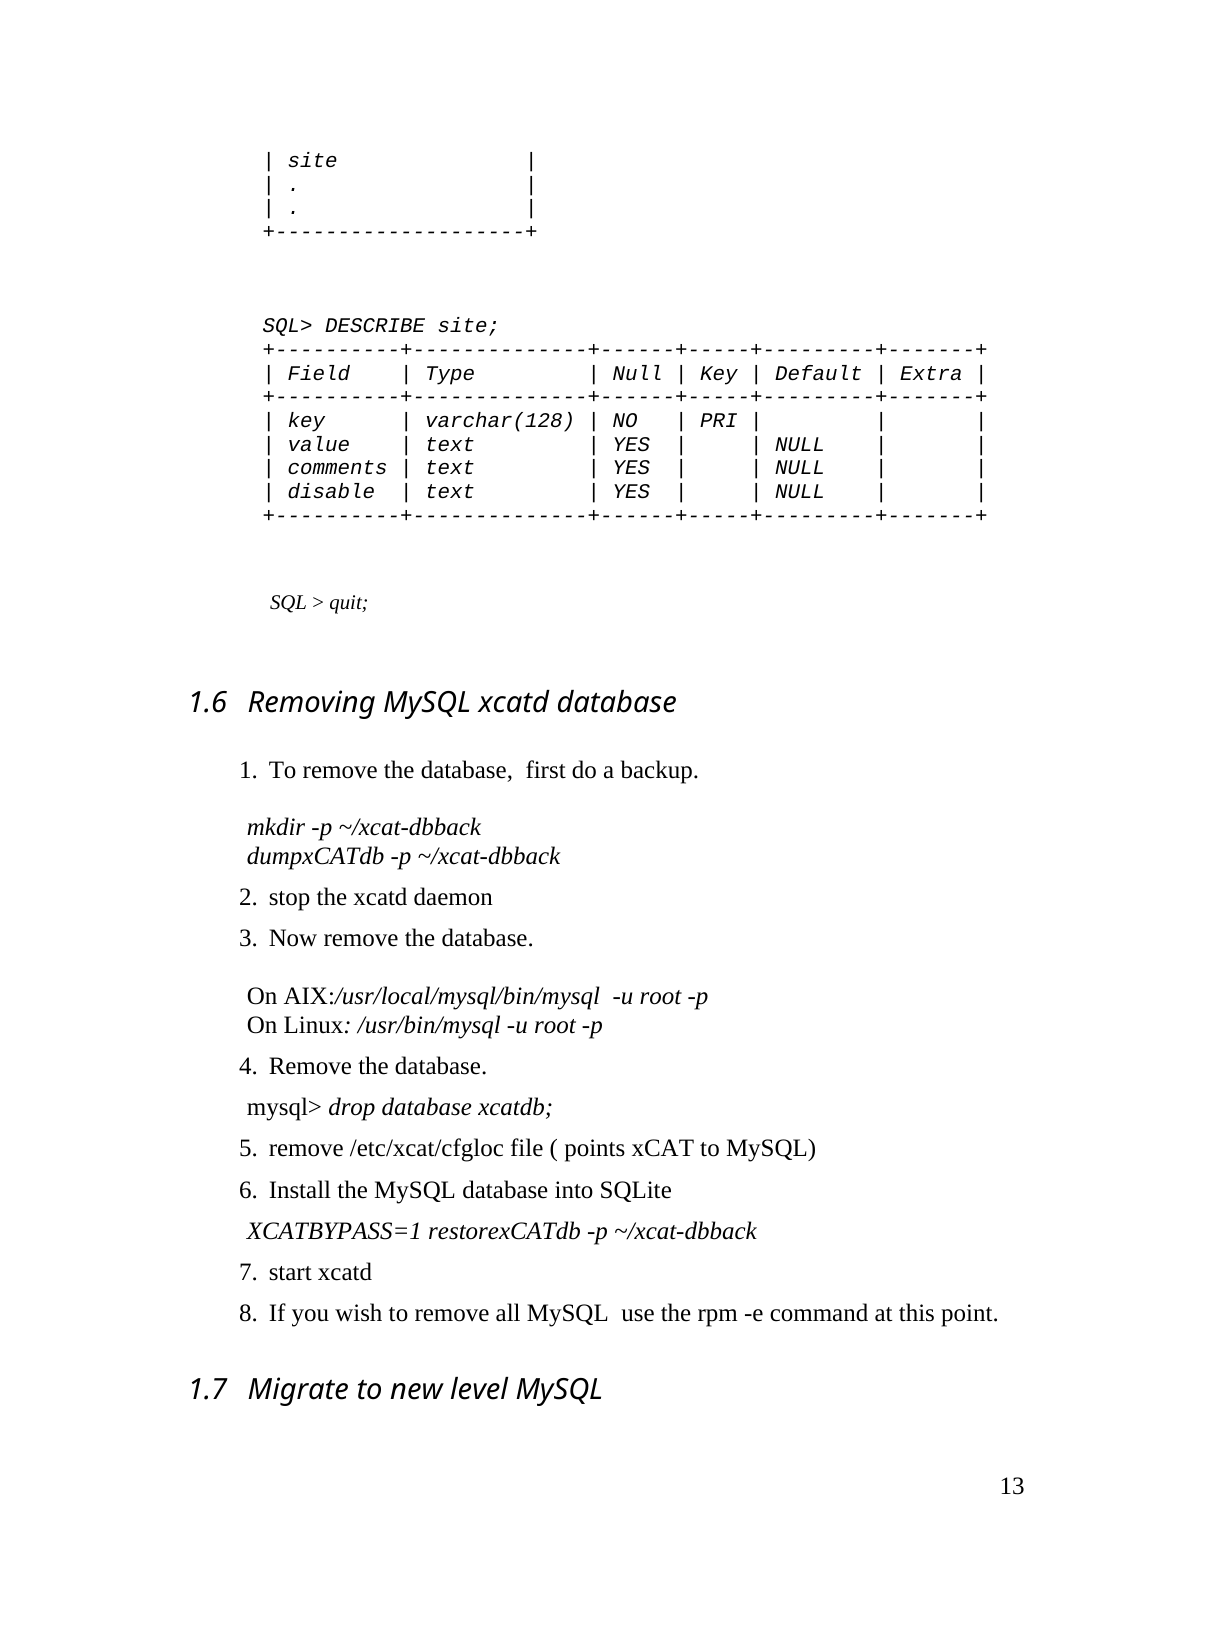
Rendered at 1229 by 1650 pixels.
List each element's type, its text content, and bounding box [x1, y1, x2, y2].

list To remove the database, first do a backup. mkdir -p ~/xcat-dbback dumpxCATdb -p ~/xcat-dbback [217, 755, 1041, 870]
list Now remove the database. On AIX:/usr/local/mysql/bin/mysql -u root -p On Linux: /usr/bin/mysql -u root -p [217, 923, 1041, 1038]
list If you wish to remove all MySQL use the rpm -e command at this point. [217, 1298, 1041, 1327]
list start xcatd [217, 1257, 1041, 1286]
list Install the MySQL database into SQLite [217, 1175, 1041, 1203]
subtitle Migrate to new level MySQL [187, 1368, 1041, 1408]
subtitle Removing MySQL xcatd database [187, 682, 1041, 721]
text +----------+--------------+------+-----+---------+-------+ [262, 386, 1041, 410]
text SQL > quit; [151, 557, 1041, 614]
text +----------+--------------+------+-----+---------+-------+ [262, 505, 1041, 528]
list XCATBYPASS=1 restorexCATdb -p ~/xcat-dbback [217, 1216, 1041, 1245]
text | key | varchar(128) | NO | PRI | | | [262, 410, 1041, 434]
list stop the xcatd daemon [217, 882, 1041, 911]
text +----------+--------------+------+-----+---------+-------+ [262, 339, 1041, 363]
list remove /etc/xcat/cfgloc file ( points xCAT to MySQL) [217, 1133, 1041, 1162]
text | . | +--------------------+ [262, 197, 1041, 244]
text | value | text | YES | | NULL | | [262, 434, 1041, 457]
text | Field | Type | Null | Key | Default | Extra | [262, 363, 1041, 386]
list Remove the database. [217, 1051, 1041, 1080]
text | site | | . | [262, 150, 1041, 197]
text SQL> DESCRIBE site; [262, 316, 1041, 339]
text | comments | text | YES | | NULL | | [262, 457, 1041, 481]
text | disable | text | YES | | NULL | | [262, 481, 1041, 505]
list mysql> drop database xcatdb; [217, 1092, 1041, 1121]
